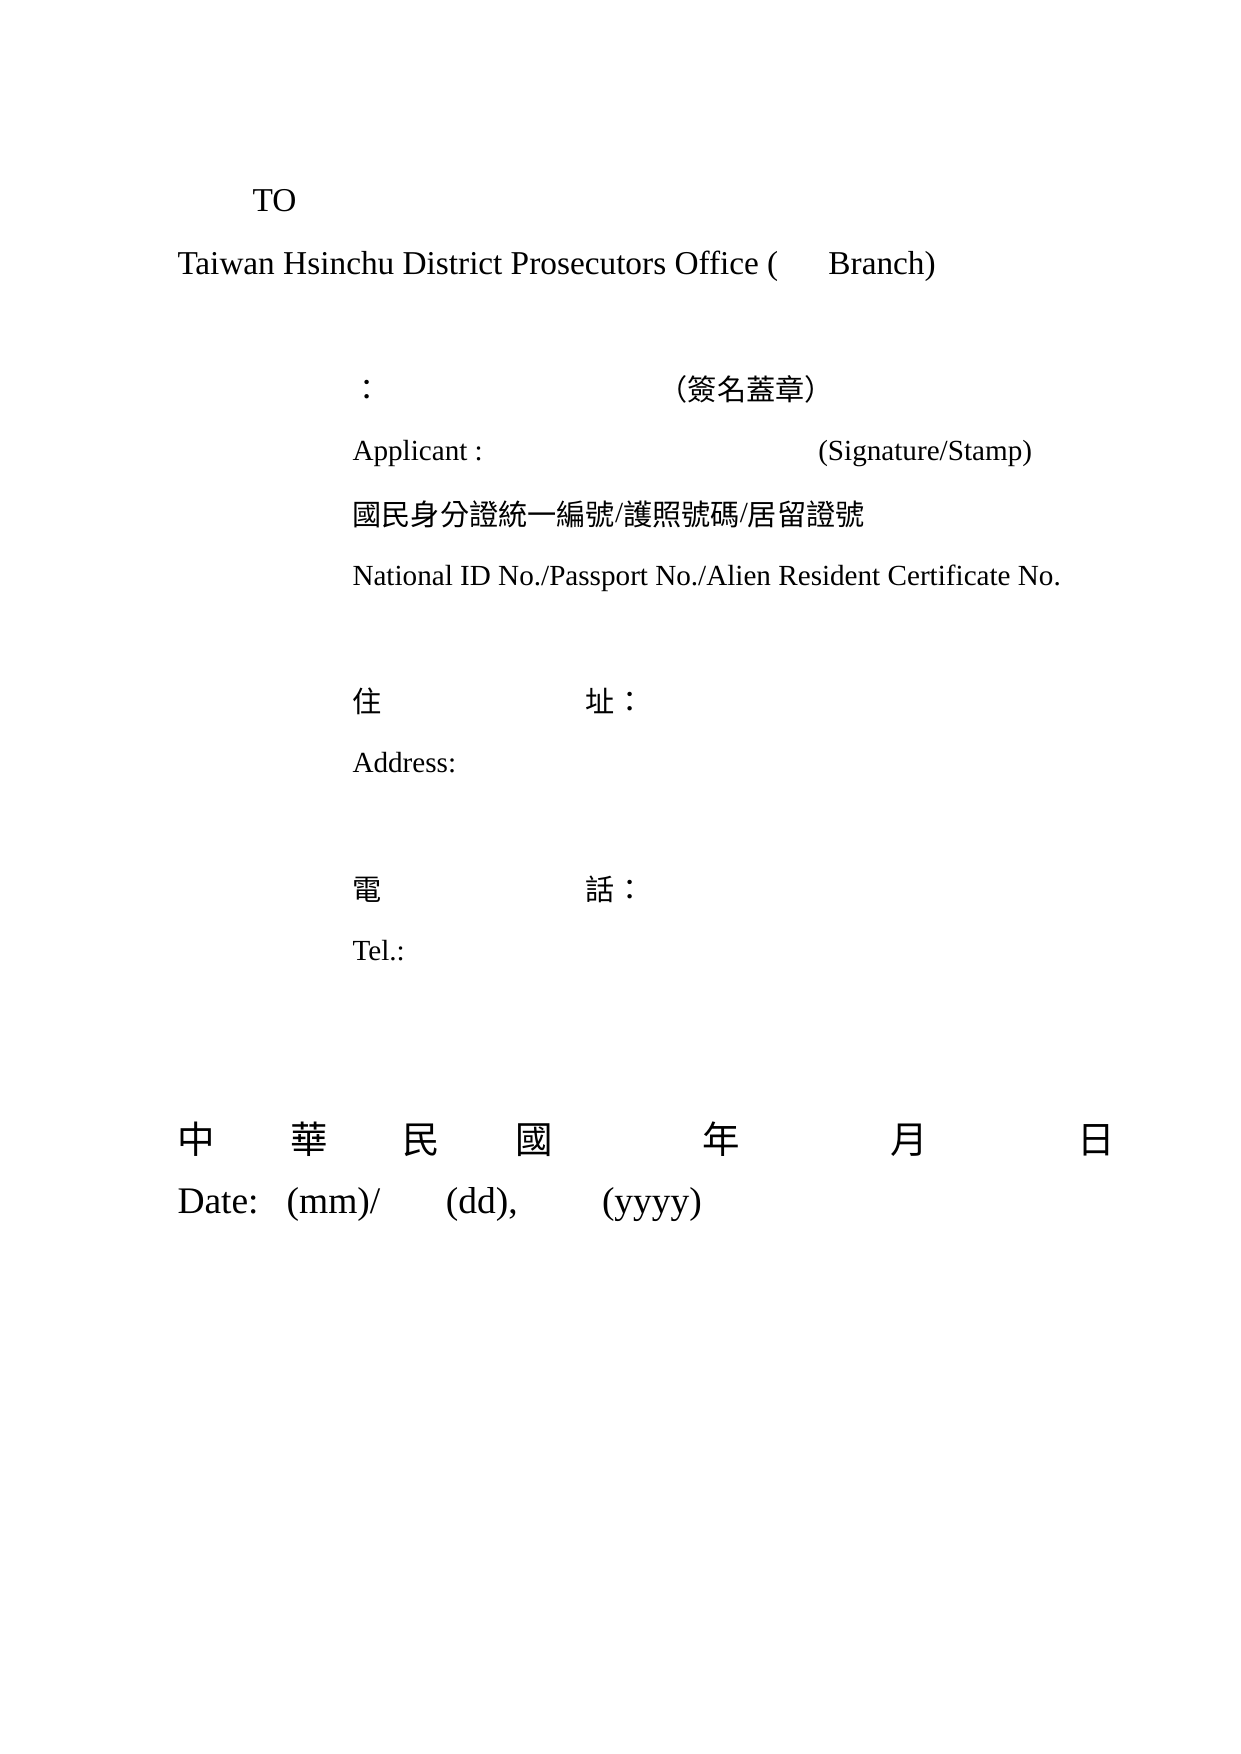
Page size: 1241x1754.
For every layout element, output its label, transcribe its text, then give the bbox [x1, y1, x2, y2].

text Tel.: [177, 908, 1122, 971]
text 國民身分證統一編號/護照號碼/居留證號 [177, 471, 1122, 533]
text 住 址： [177, 658, 1122, 721]
text Address: [177, 721, 1122, 783]
text 中 華 民 國 年 月 日 [177, 1096, 1122, 1158]
text Applicant : (Signature/Stamp) [177, 408, 1122, 471]
text Taiwan Hsinchu District Prosecutors Office ( Branch) [177, 221, 1122, 283]
text Date: (mm)/ (dd), (yyyy) [177, 1158, 1122, 1221]
text ： （簽名蓋章） [177, 346, 1122, 408]
text TO [177, 158, 1122, 221]
text National ID No./Passport No./Alien Resident Certificate No. [177, 533, 1122, 596]
text 電 話： [177, 846, 1122, 908]
